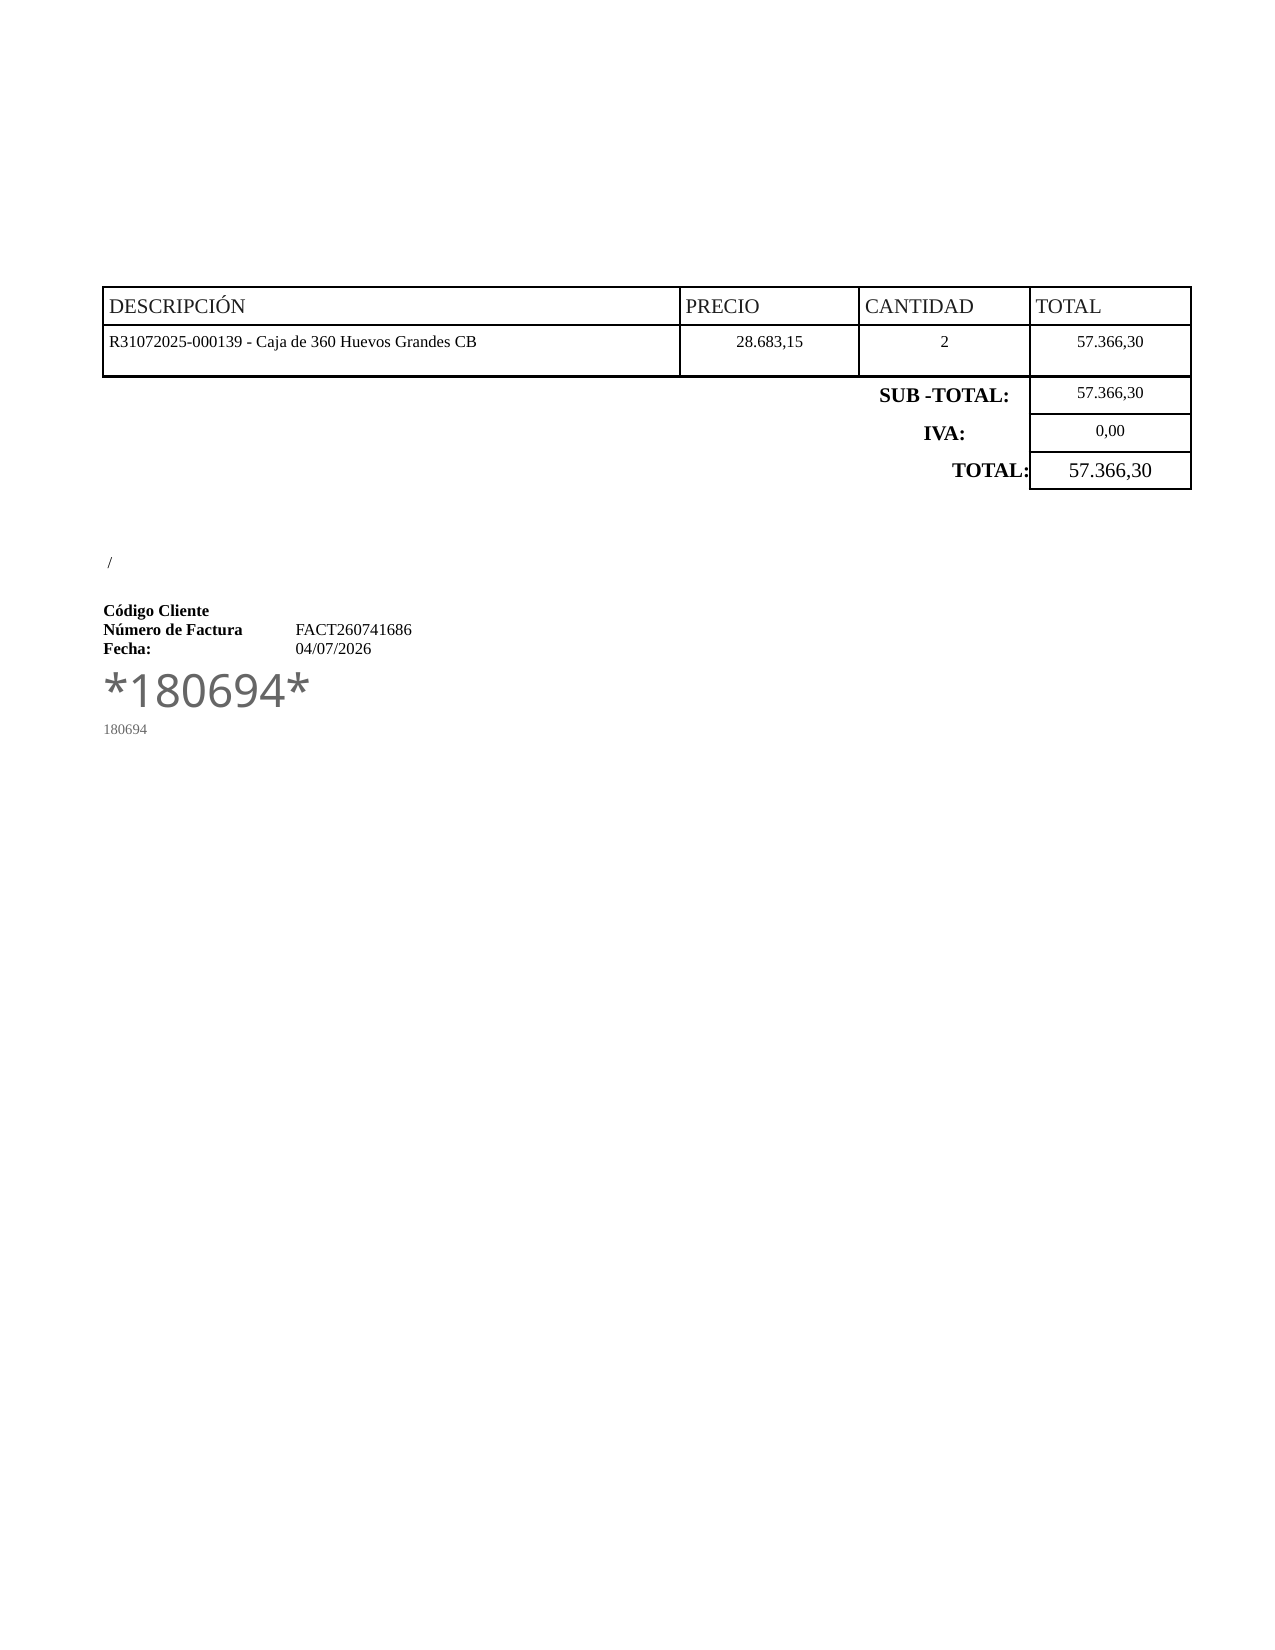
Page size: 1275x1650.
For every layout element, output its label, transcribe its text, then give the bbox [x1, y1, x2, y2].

table_cell Número de Factura [103, 620, 295, 639]
table_cell [103, 378, 859, 488]
table_header [295, 601, 517, 620]
text 180694 [103, 721, 1137, 737]
table_cell SUB -TOTAL: [859, 378, 1029, 413]
table_header CANTIDAD [860, 288, 1029, 323]
table_cell / [103, 553, 858, 572]
table_cell 57.366,30 [1031, 453, 1190, 488]
table_header [103, 490, 858, 514]
table_cell 28.683,15 [681, 326, 858, 375]
table_header DESCRIPCIÓN [104, 288, 679, 323]
table_cell IVA: [859, 413, 1029, 451]
table_header TOTAL [1031, 288, 1190, 323]
table_cell 0,00 [1031, 415, 1190, 451]
text *180694* [103, 658, 1137, 721]
table_header PRECIO [681, 288, 858, 323]
table_cell [103, 514, 858, 533]
table_header Código Cliente [103, 601, 295, 620]
table_cell FACT260741686 [295, 620, 517, 639]
table_cell R31072025-000139 - Caja de 360 Huevos Grandes CB [104, 326, 679, 375]
table_cell Fecha: [103, 639, 295, 658]
table_cell 04/07/2026 [295, 639, 517, 658]
table_cell [103, 534, 858, 553]
table_cell 2 [860, 326, 1029, 375]
table_cell TOTAL: [859, 451, 1029, 488]
table_cell 57.366,30 [1031, 326, 1190, 375]
table_cell 57.366,30 [1031, 378, 1190, 413]
